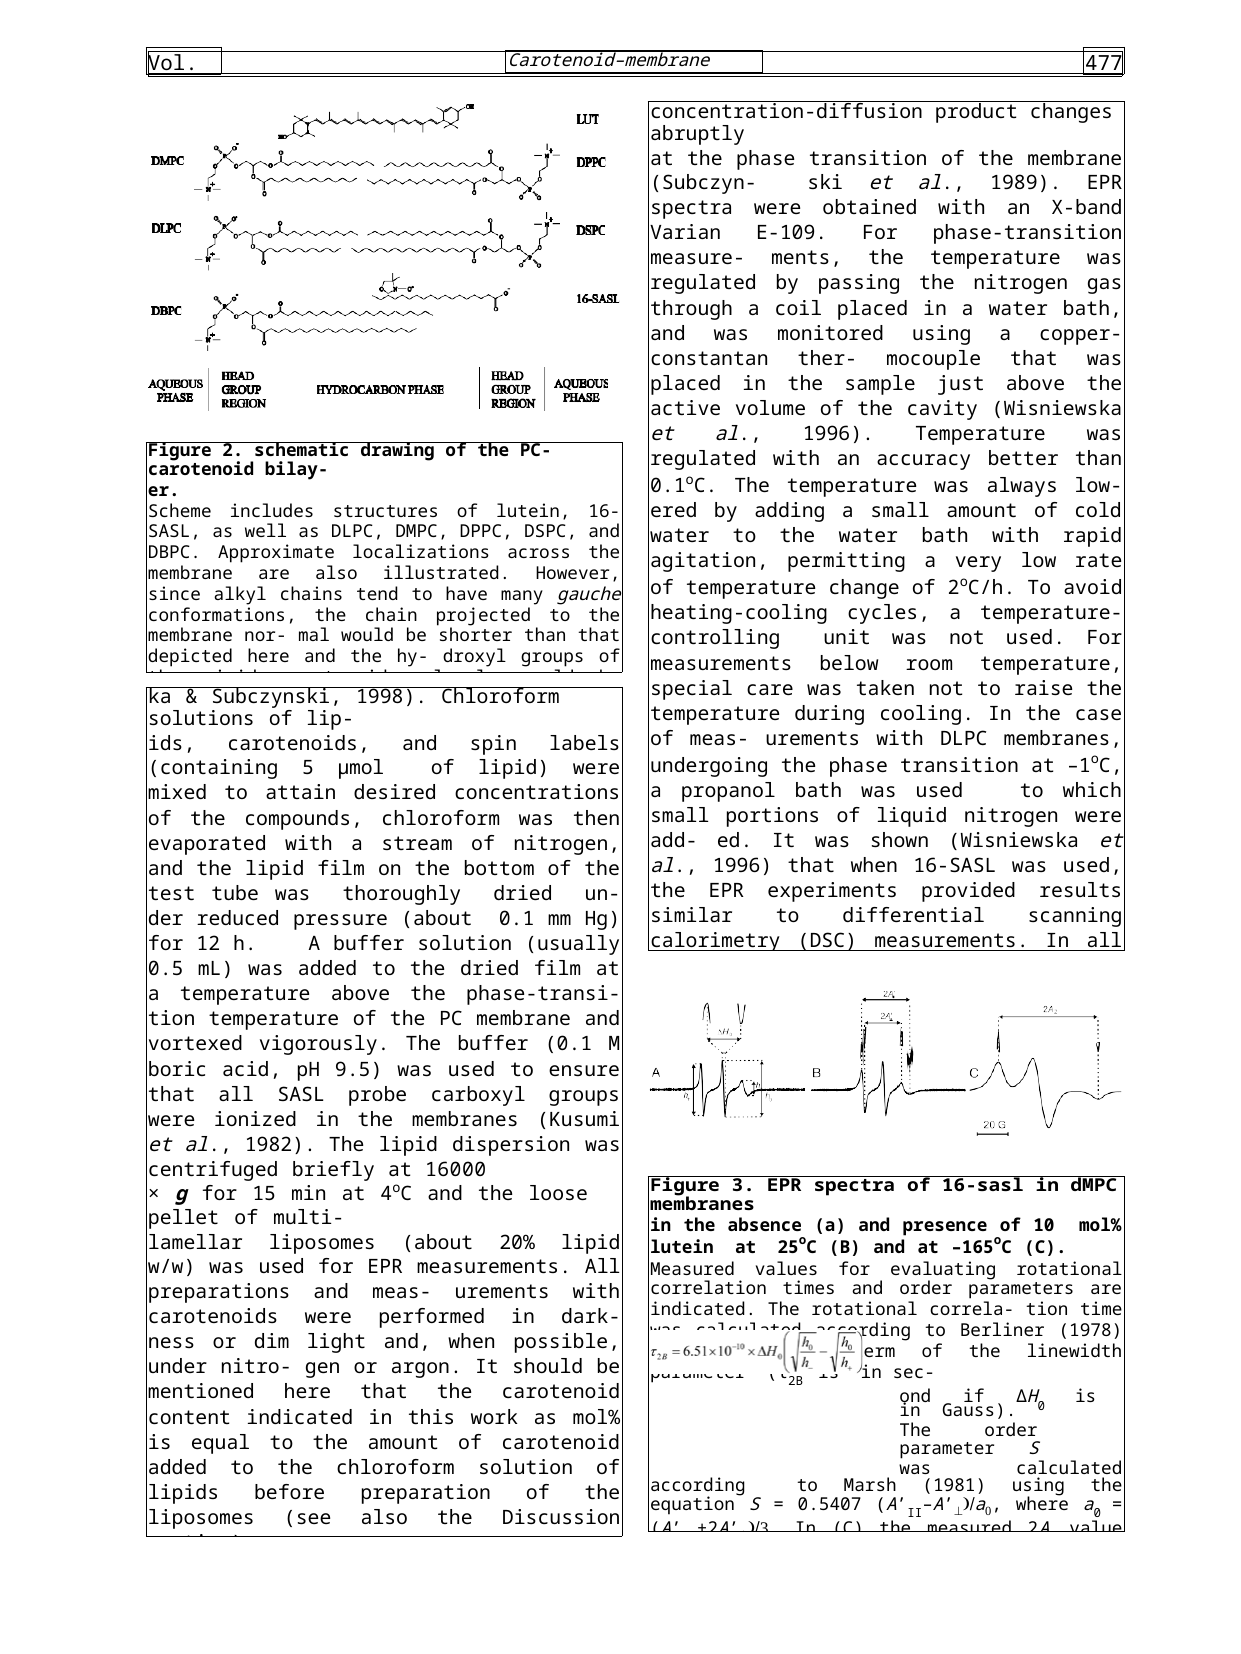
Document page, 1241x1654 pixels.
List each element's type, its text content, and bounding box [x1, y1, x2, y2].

picture [576, 157, 606, 167]
text Measured values for evaluating rotational correlation times and order parameters are indicated. The rotational correla- tion time was calculated according to Berliner (1978) from the linear term of the linewidth parameter (τ2B is in sec- [650, 1258, 1122, 1389]
text Figure 3. EPR spectra of 16-sasl in dMPC membranes [650, 1177, 1124, 1214]
text 477 [1085, 48, 1124, 74]
text lamellar liposomes (about 20% lipid w/w) was used for EPR measurements. All preparations and meas- urements with carotenoids were performed in dark- ness or dim light and, when possible, under nitro- gen or argon. It should be mentioned here that the carotenoid content indicated in this work as mol% is equal to the amount of carotenoid added to the chloroform solution of lipids before preparation of the liposomes (see also the Discussion section). [148, 1229, 620, 1536]
text ka & Subczynski, 1998). Chloroform solutions of lip- [148, 688, 622, 730]
picture [576, 114, 599, 124]
picture [649, 991, 1122, 1136]
picture [317, 385, 444, 394]
picture [491, 367, 608, 411]
text ids, carotenoids, and spin labels (containing 5 μmol of lipid) were mixed to attain desired concentrations of the compounds, chloroform was then evaporated with a stream of nitrogen, and the lipid film on the bottom of the test tube was thoroughly dried un- der reduced pressure (about 0.1 mm Hg) for 12 h. A buffer solution (usually 0.5 mL) was added to the dried film at a temperature above the phase-transi- tion temperature of the PC membrane and vortexed vigorously. The buffer (0.1 M boric acid, pH 9.5) was used to ensure that all SASL probe carboxyl groups were ionized in the membranes (Kusumi et al., 1982). The lipid dispersion was centrifuged briefly at 16000 [148, 730, 620, 1182]
picture [576, 225, 605, 235]
text ond if ΔH0 is in Gauss). [899, 1389, 1124, 1421]
text at the phase transition of the membrane (Subczyn- ski et al., 1989). EPR spectra were obtained with an X-band Varian E-109. For phase-transition measure- ments, the temperature was regulated by passing the nitrogen gas through a coil placed in a water bath, and was monitored using a copper-constantan ther- mocouple that was placed in the sample just above the active volume of the cavity (Wisniewska et al., 1996). Temperature was regulated with an accuracy better than 0.1oC. The temperature was always low- ered by adding a small amount of cold water to the water bath with rapid agitation, permitting a very low rate of temperature change of 2oC/h. To avoid heating-cooling cycles, a temperature-controlling unit was not used. For measurements below room temperature, special care was taken not to raise the temperature during cooling. In the case of meas- urements with DLPC membranes, undergoing the phase transition at –1oC, a propanol bath was used to which small portions of liquid nitrogen were add- ed. It was shown (Wisniewska et al., 1996) that when 16-SASL was used, the EPR experiments provided results similar to differential scanning calorimetry (DSC) measurements. In all measurements of the phase transition, the concentration of 16-SASL was 1 mol%. [650, 145, 1122, 950]
text concentration-diffusion product changes abruptly [650, 102, 1124, 145]
text Vol. 53 [149, 52, 221, 74]
picture [221, 368, 273, 411]
picture [650, 1330, 863, 1374]
text er. [148, 479, 622, 500]
text × g for 15 min at 4oC and the loose pellet of multi- [148, 1182, 622, 1229]
picture [577, 294, 620, 303]
text Carotenoid–membrane interactions [507, 52, 762, 72]
picture [152, 223, 181, 233]
text Figure 2. schematic drawing of the PC-carotenoid bilay- [148, 443, 622, 479]
picture [194, 212, 560, 351]
text in the absence (a) and presence of 10 mol% lutein at 25oC (B) and at –165oC (C). [650, 1215, 1122, 1258]
picture [278, 104, 474, 139]
text Scheme includes structures of lutein, 16-SASL, as well as DLPC, DMPC, DPPC, DSPC, and DBPC. Approximate localizations across the membrane are also illustrated. However, since alkyl chains tend to have many gauche conformations, the chain projected to the membrane nor- mal would be shorter than that depicted here and the hy- droxyl groups of the rigid carotenoid molecule would be placed closer to the membrane surface in liquid-crystalline phase membranes. [148, 501, 620, 672]
text was calculated according to Marsh (1981) using the equation S = 0.5407 (A’II–A’a, where a0 = (A’II+2A’. In (C) the measured 2AZ value (z-component of the hyperfine interaction tensor) is indi- cated. The outer wings were also magnified by recording [650, 1459, 1122, 1531]
picture [151, 306, 182, 315]
text The order parameter S [899, 1421, 1124, 1458]
picture [194, 143, 560, 201]
picture [151, 156, 184, 165]
picture [148, 368, 209, 411]
